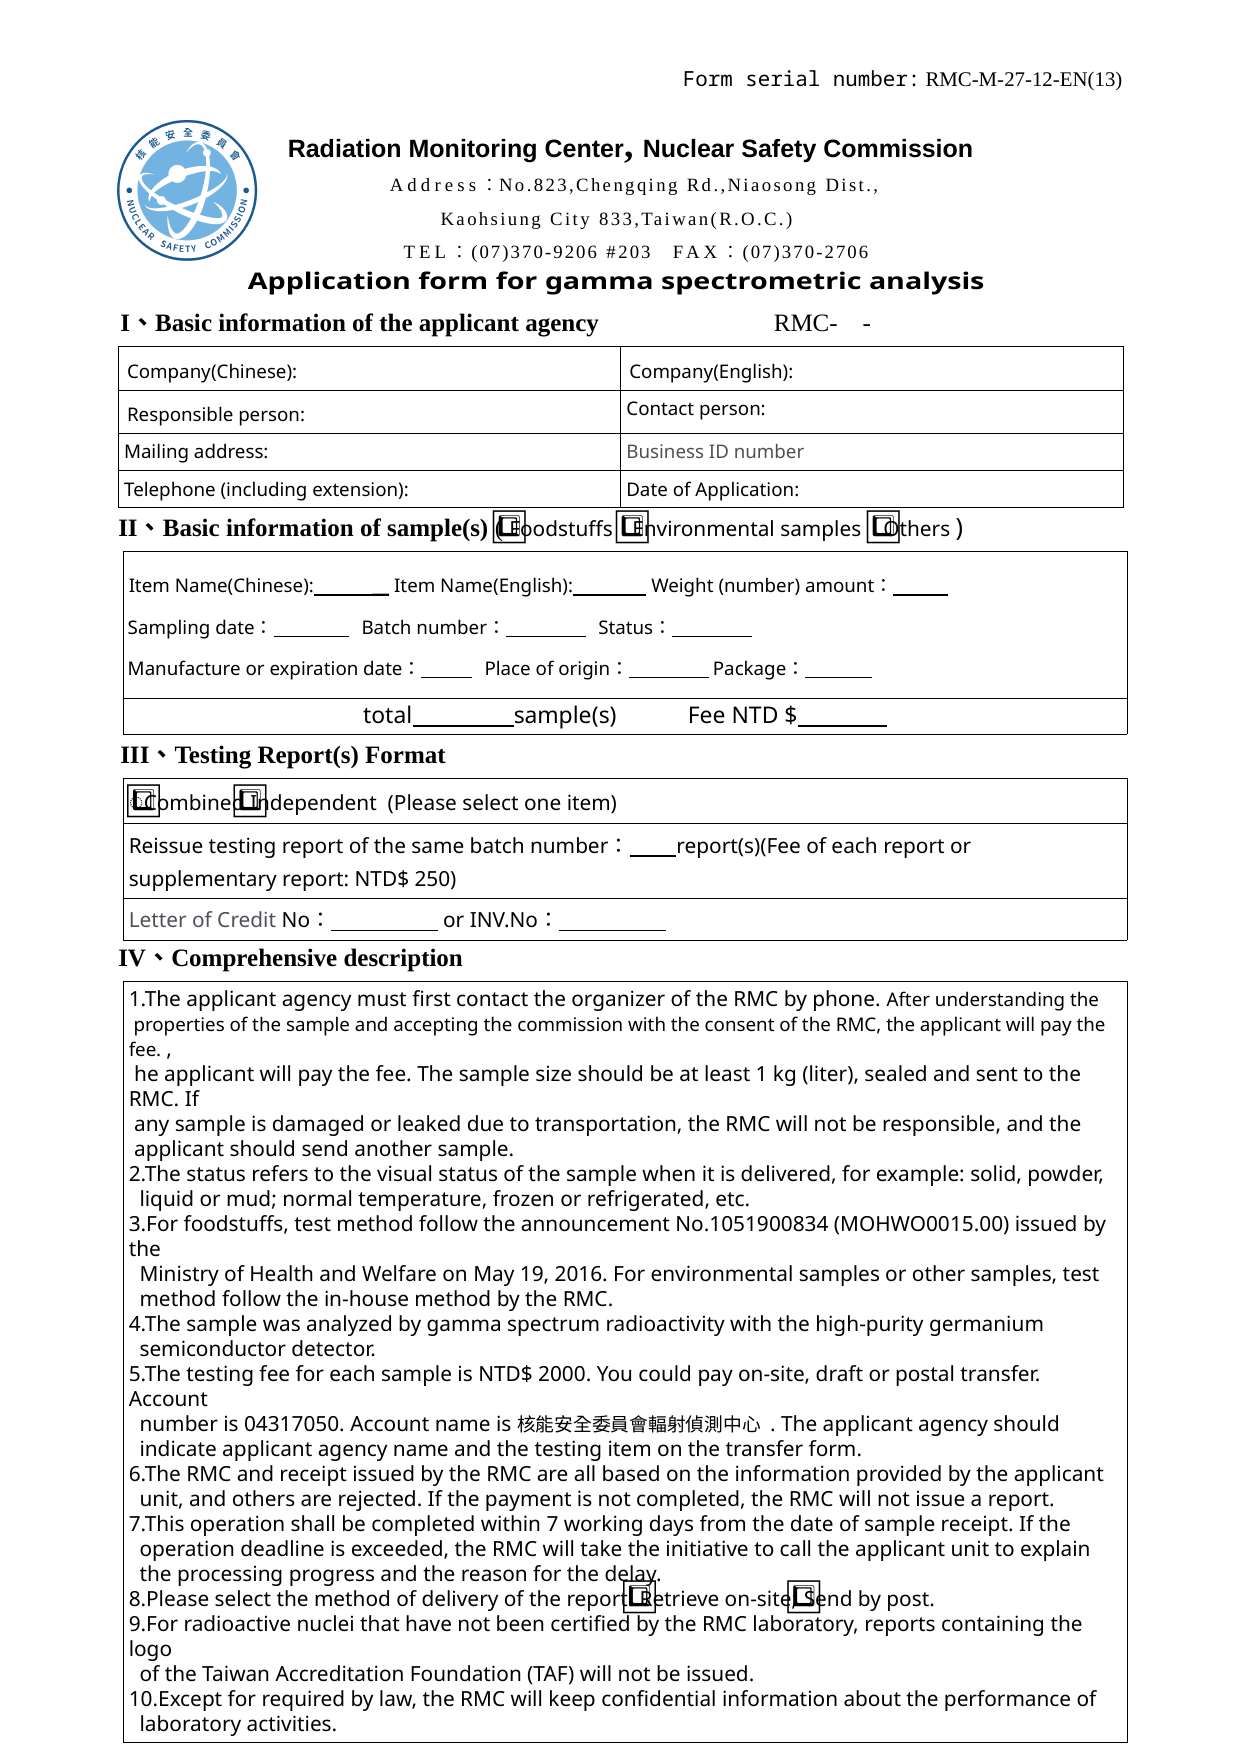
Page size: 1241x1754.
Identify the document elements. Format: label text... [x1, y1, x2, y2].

text Kaohsiung City 833,Taiwan(R.O.C.) [262, 198, 1122, 232]
table_header ⃞⃣Combined ⃞⃣Independent (Please select one item) [124, 779, 1127, 823]
table_cell Contact person: [621, 391, 1123, 433]
text Address：No.823,Chengqing Rd.,Niaosong Dist., [262, 165, 1122, 198]
picture [113, 116, 262, 263]
text IV、Comprehensive description [118, 940, 1122, 974]
table_header Company(English): [621, 347, 1123, 390]
table_header 1.The applicant agency must first contact the organizer of the RMC by phone. After understanding the properties of the sample and accepting the commission with the consent of the RMC, the applicant will pay the fee. , he applicant will pay the fee. The sample size should be at least 1 kg (liter), sealed and sent to the RMC. If any sample is damaged or leaked due to transportation, the RMC will not be responsible, and the applicant should send another sample. 2.The status refers to the visual status of the sample when it is delivered, for example: solid, powder, liquid or mud; normal temperature, frozen or refrigerated, etc. 3.For foodstuffs, test method follow the announcement No.1051900834 (MOHWO0015.00) issued by the Ministry of Health and Welfare on May 19, 2016. For environmental samples or other samples, test method follow the in-house method by the RMC. 4.The sample was analyzed by gamma spectrum radioactivity with the high-purity germanium semiconductor detector. 5.The testing fee for each sample is NTD$ 2000. You could pay on-site, draft or postal transfer. Account number is 04317050. Account name is 核能安全委員會輻射偵測中心 . The applicant agency should indicate applicant agency name and the testing item on the transfer form. 6.The RMC and receipt issued by the RMC are all based on the information provided by the applicant unit, and others are rejected. If the payment is not completed, the RMC will not issue a report. 7.This operation shall be completed within 7 working days from the date of sample receipt. If the operation deadline is exceeded, the RMC will take the initiative to call the applicant unit to explain the processing progress and the reason for the delay. 8.Please select the method of delivery of the report: ⃞⃣Retrieve on-site; ⃞⃣Send by post. 9.For radioactive nuclei that have not been certified by the RMC laboratory, reports containing the logo of the Taiwan Accreditation Foundation (TAF) will not be issued. 10.Except for required by law, the RMC will keep confidential information about the performance of laboratory activities. [124, 982, 1127, 1742]
text Radiation Monitoring Center, Nuclear Safety Commission [262, 122, 1122, 165]
text TEL：(07)370-9206 #203 FAX：(07)370-2706 [118, 232, 1122, 265]
table_header Company(Chinese): [119, 347, 620, 390]
table_cell Telephone (including extension): [119, 471, 620, 507]
text II、Basic information of sample(s) ( ⃞⃣Foodstuffs ⃞⃣Environmental samples ⃞⃣Others ) [118, 508, 1122, 543]
text I、Basic information of the applicant agency RMC- - [120, 303, 1122, 339]
table_cell Business ID number [621, 434, 1123, 470]
text III、Testing Report(s) Format [120, 734, 1122, 771]
text Application form for gamma spectrometric analysis [118, 265, 1122, 296]
table_cell Responsible person: [119, 391, 620, 433]
table_header Item Name(Chinese): __ Item Name(English): Weight (number) amount： Sampling date： Batch number： Status： Manufacture or expiration date： Place of origin： Package： [124, 552, 1127, 698]
table_cell total sample(s) Fee NTD $ [124, 699, 1127, 734]
table_cell Reissue testing report of the same batch number： report(s)(Fee of each report or supplementary report: NTD$ 250) [124, 824, 1127, 898]
table_cell Date of Application: [621, 471, 1123, 507]
table_cell Letter of Credit No： or INV.No： [124, 899, 1127, 940]
table_cell Mailing address: [119, 434, 620, 470]
